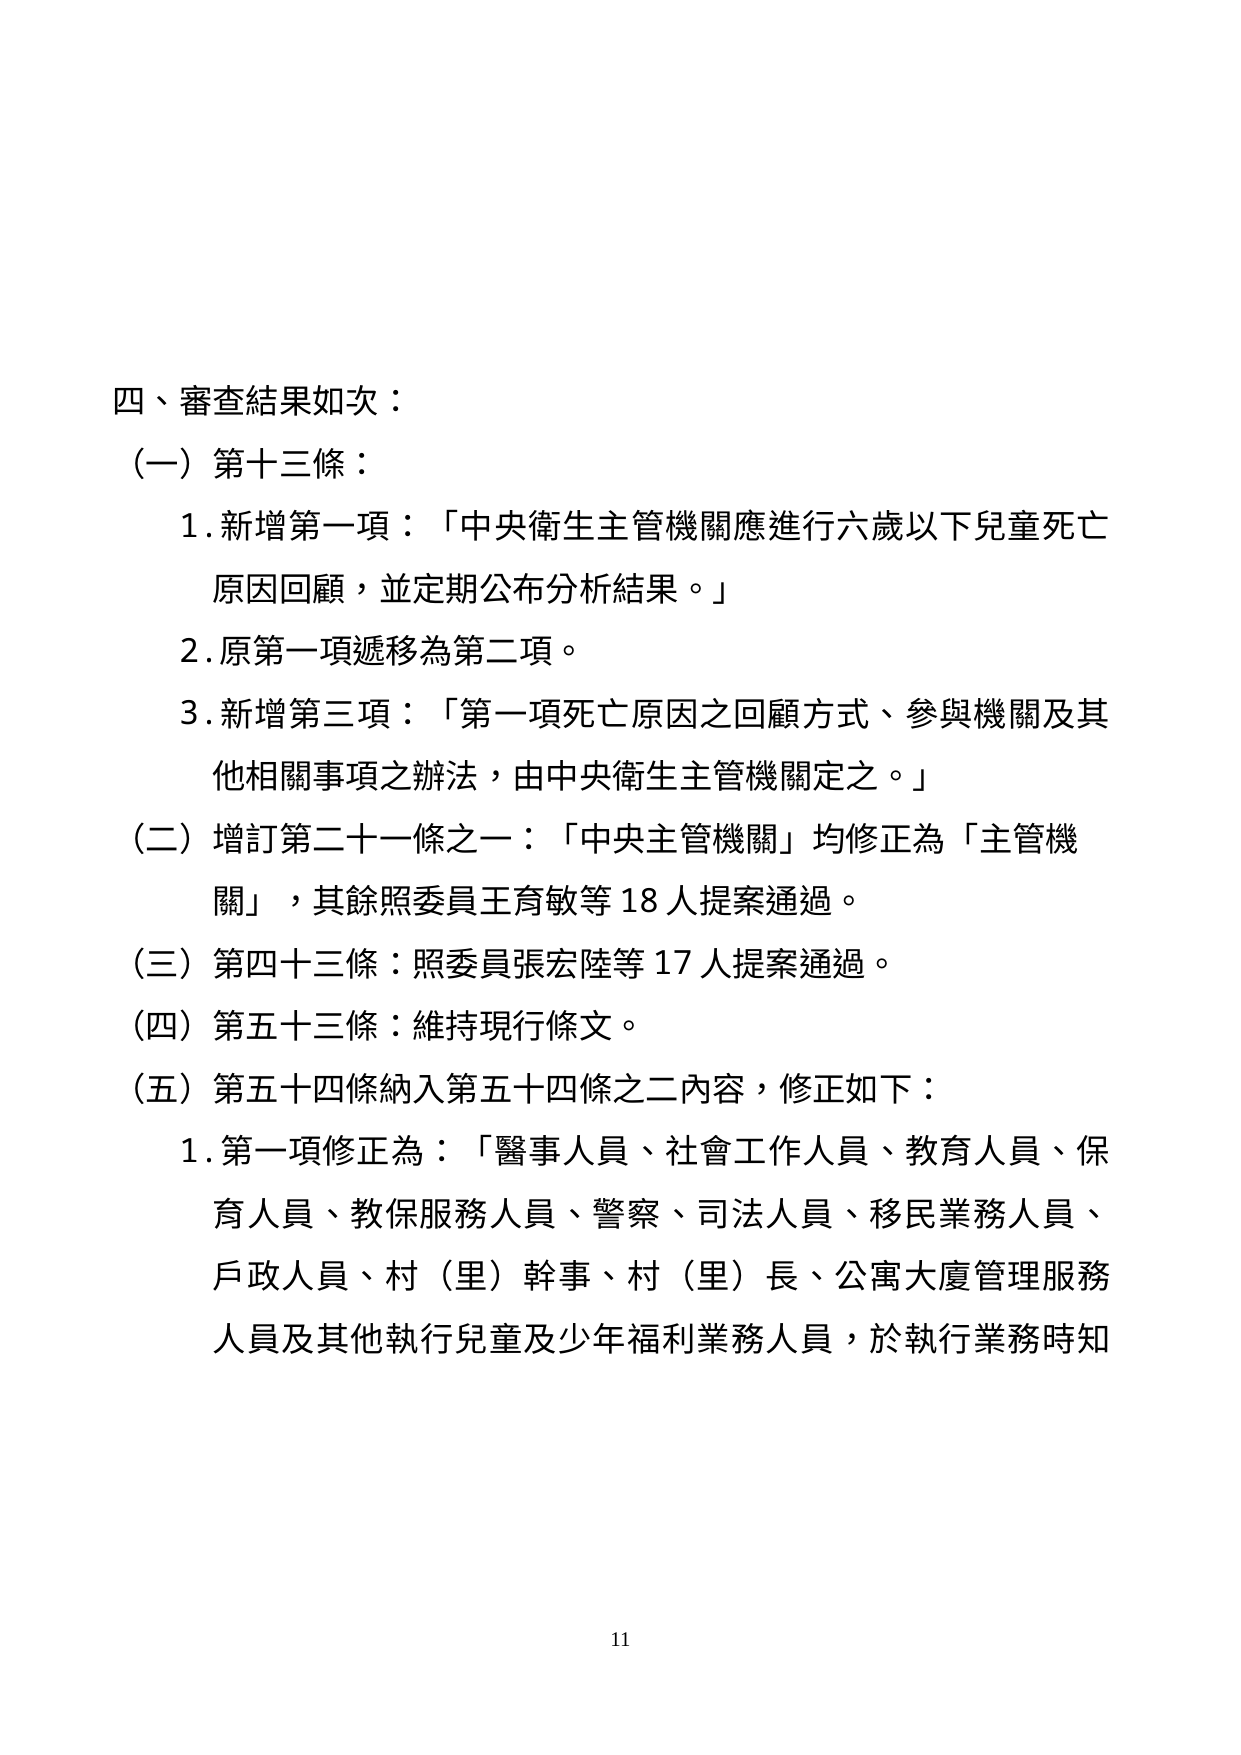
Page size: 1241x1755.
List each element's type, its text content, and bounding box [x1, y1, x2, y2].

text （五）第五十四條納入第五十四條之二內容，修正如下： [112, 1045, 1128, 1108]
text （二）增訂第二十一條之一：「中央主管機關」均修正為「主管機關」，其餘照委員王育敏等18人提案通過。 [112, 795, 1128, 920]
text 1.新增第一項：「中央衛生主管機關應進行六歲以下兒童死亡原因回顧，並定期公布分析結果。」 [179, 483, 1111, 608]
text （三）第四十三條：照委員張宏陸等17人提案通過。 [112, 920, 1128, 983]
text 1.第一項修正為：「醫事人員、社會工作人員、教育人員、保育人員、教保服務人員、警察、司法人員、移民業務人員、戶政人員、村（里）幹事、村（里）長、公寓大廈管理服務人員及其他執行兒童及少年福利業務人員，於執行業務時知 [179, 1108, 1111, 1358]
text 四、審查結果如次： [112, 358, 1128, 420]
text （一）第十三條： [112, 420, 1128, 483]
text 2.原第一項遞移為第二項。 [179, 608, 1111, 670]
text （四）第五十三條：維持現行條文。 [112, 983, 1128, 1045]
text 3.新增第三項：「第一項死亡原因之回顧方式、參與機關及其他相關事項之辦法，由中央衛生主管機關定之。」 [179, 670, 1111, 795]
